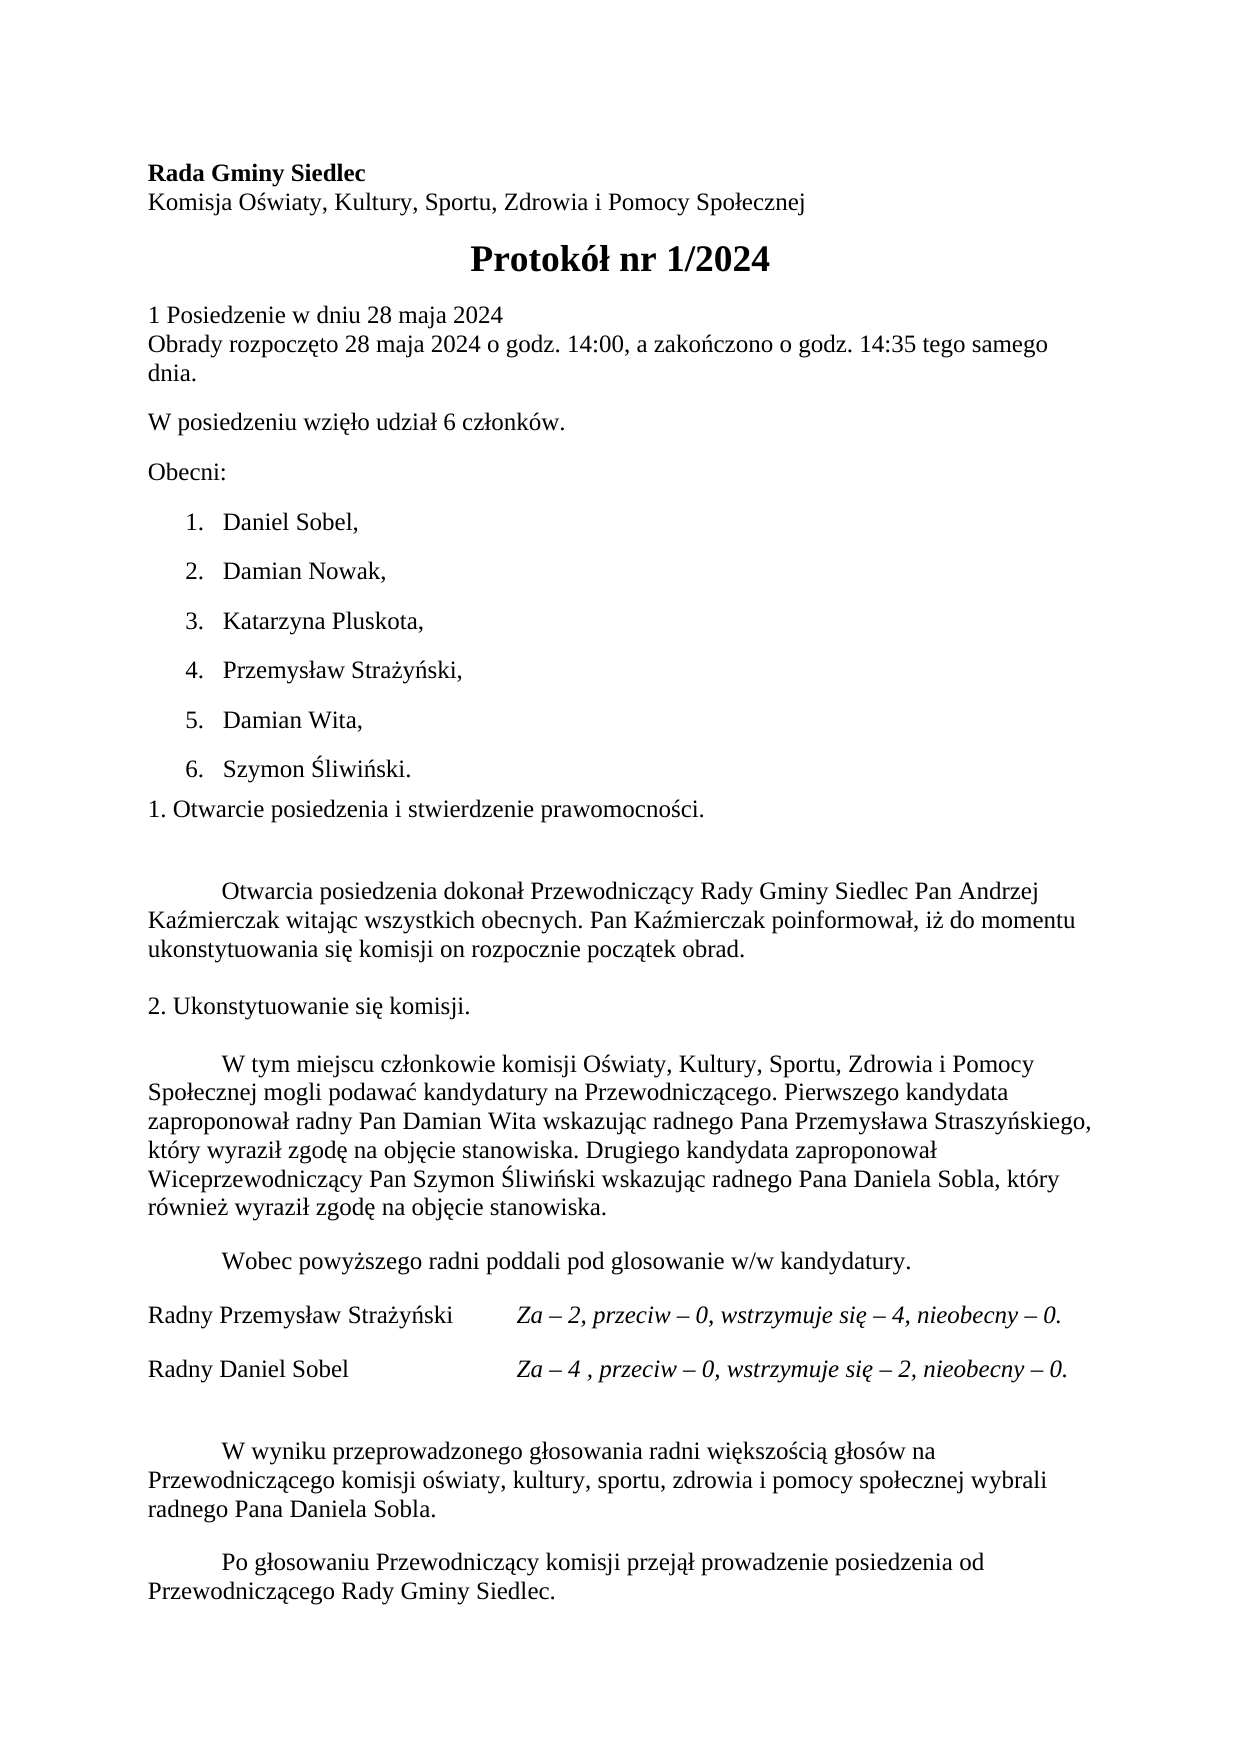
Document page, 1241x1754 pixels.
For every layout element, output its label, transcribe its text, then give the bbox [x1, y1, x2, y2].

text Rada Gminy Siedlec Komisja Oświaty, Kultury, Sportu, Zdrowia i Pomocy Społecznej [148, 158, 1093, 216]
text Wobec powyższego radni poddali pod glosowanie w/w kandydatury. [148, 1246, 1093, 1275]
text Otwarcia posiedzenia dokonał Przewodniczący Rady Gminy Siedlec Pan Andrzej Kaźmierczak witając wszystkich obecnych. Pan Kaźmierczak poinformował, iż do momentu ukonstytuowania się komisji on rozpocznie początek obrad. 2. Ukonstytuowanie się komisji. W tym miejscu członkowie komisji Oświaty, Kultury, Sportu, Zdrowia i Pomocy Społecznej mogli podawać kandydatury na Przewodniczącego. Pierwszego kandydata zaproponował radny Pan Damian Wita wskazując radnego Pana Przemysława Straszyńskiego, który wyraził zgodę na objęcie stanowiska. Drugiego kandydata zaproponował Wiceprzewodniczący Pan Szymon Śliwiński wskazując radnego Pana Daniela Sobla, który również wyraził zgodę na objęcie stanowiska. [148, 876, 1093, 1221]
text Po głosowaniu Przewodniczący komisji przejął prowadzenie posiedzenia od Przewodniczącego Rady Gminy Siedlec. [148, 1547, 1093, 1605]
list Damian Nowak, [185, 556, 1093, 585]
text 1 Posiedzenie w dniu 28 maja 2024 Obrady rozpoczęto 28 maja 2024 o godz. 14:00, a zakończono o godz. 14:35 tego samego dnia. [148, 300, 1093, 387]
text Radny Daniel Sobel Za – 4 , przeciw – 0, wstrzymuje się – 2, nieobecny – 0. [148, 1354, 1093, 1411]
text Protokół nr 1/2024 [148, 236, 1093, 279]
list Damian Wita, [185, 705, 1093, 734]
list Szymon Śliwiński. [185, 754, 1093, 783]
text W posiedzeniu wzięło udział 6 członków. [148, 407, 1093, 436]
text 1. Otwarcie posiedzenia i stwierdzenie prawomocności. [148, 794, 1093, 851]
text Obecni: [148, 457, 1093, 486]
list Daniel Sobel, [185, 507, 1093, 535]
text W wyniku przeprowadzonego głosowania radni większością głosów na Przewodniczącego komisji oświaty, kultury, sportu, zdrowia i pomocy społecznej wybrali radnego Pana Daniela Sobla. [148, 1436, 1093, 1522]
list Katarzyna Pluskota, [185, 606, 1093, 634]
text Radny Przemysław Strażyński Za – 2, przeciw – 0, wstrzymuje się – 4, nieobecny – 0. [148, 1300, 1093, 1329]
list Przemysław Strażyński, [185, 655, 1093, 684]
